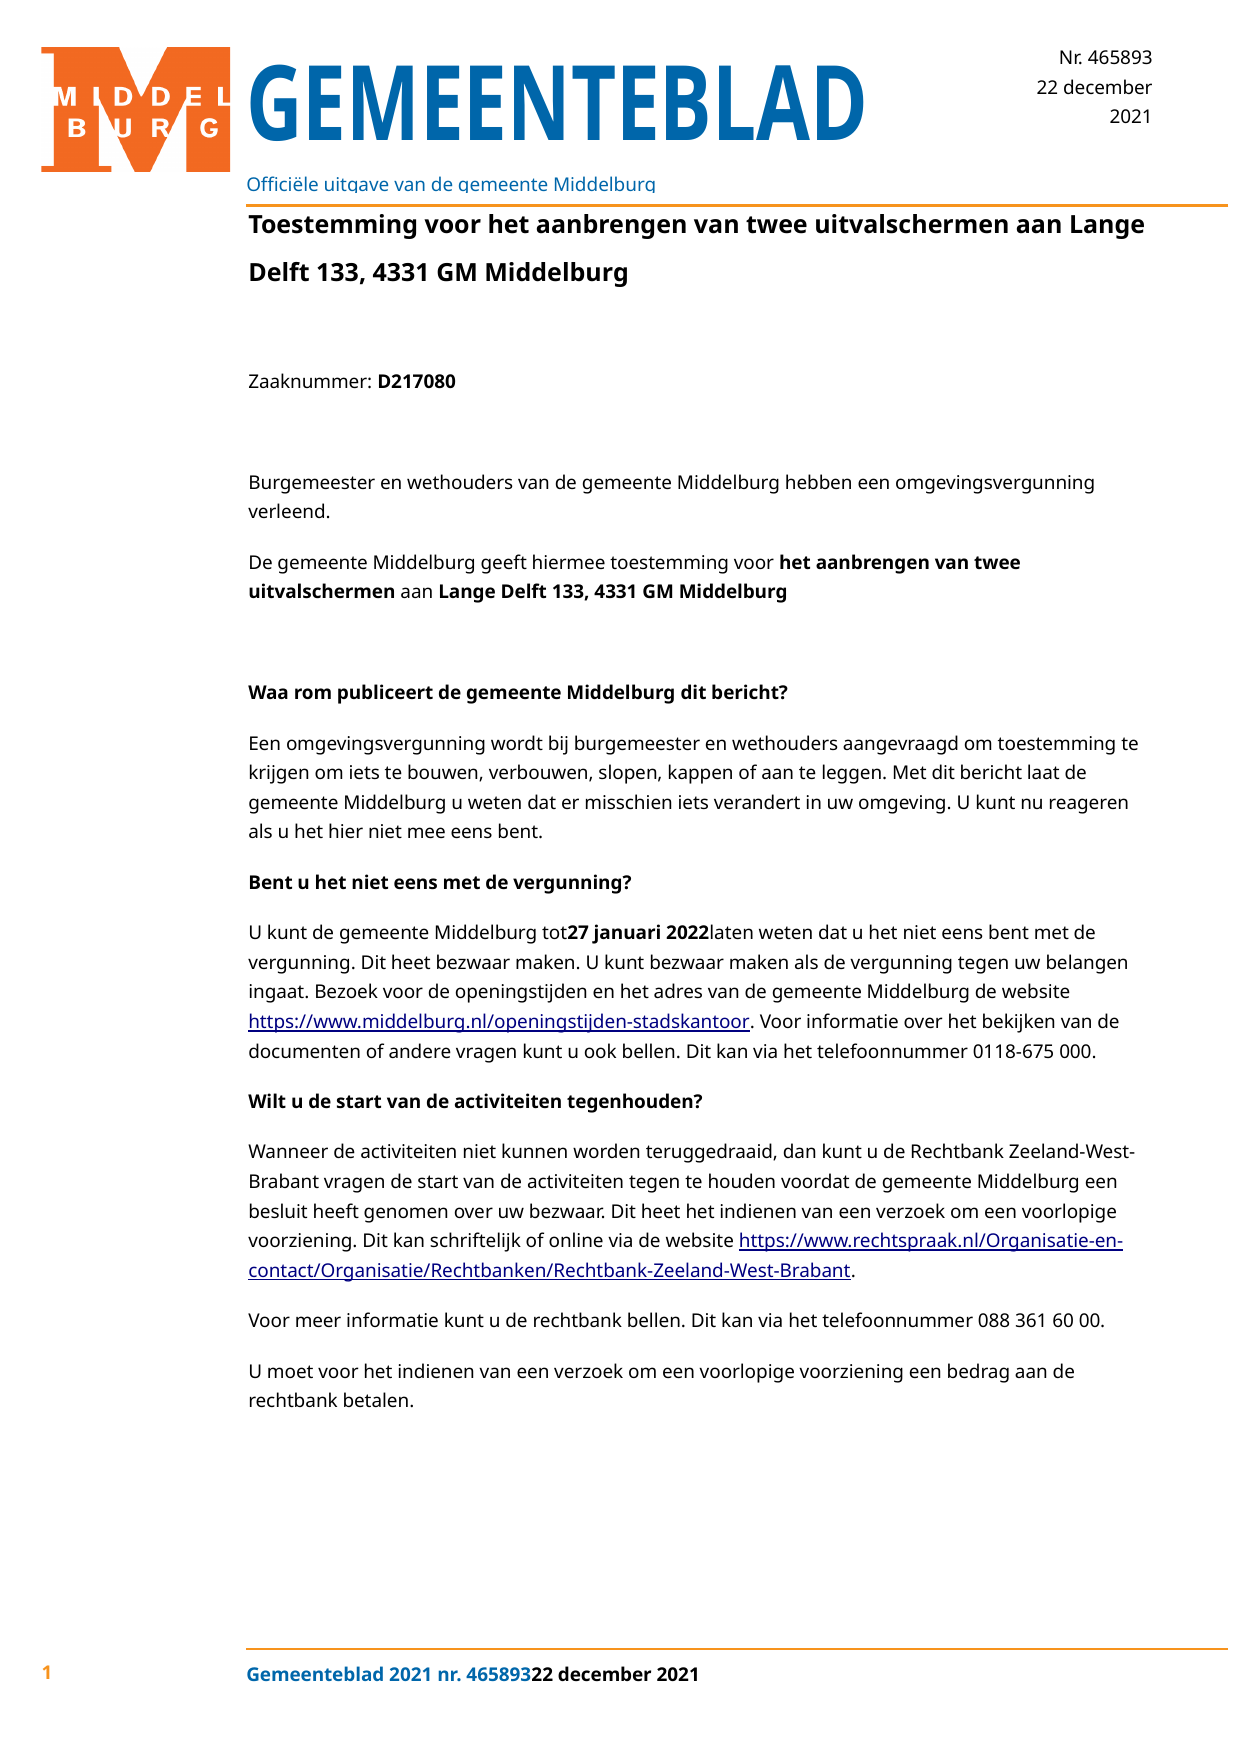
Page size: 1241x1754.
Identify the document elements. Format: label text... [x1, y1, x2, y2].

text Waa rom publiceert de gemeente Middelburg dit bericht? [248, 679, 1152, 705]
picture [41, 47, 231, 172]
text Burgemeester en wethouders van de gemeente Middelburg hebben een omgevingsvergunning verleend. [248, 469, 1152, 524]
text Voor meer informatie kunt u de rechtbank bellen. Dit kan via het telefoonnummer 088 361 60 00. [248, 1307, 1152, 1333]
text Een omgevingsvergunning wordt bij burgemeester en wethouders aangevraagd om toestemming te krijgen om iets te bouwen, verbouwen, slopen, kappen of aan te leggen. Met dit bericht laat de gemeente Middelburg u weten dat er misschien iets verandert in uw omgeving. U kunt nu reageren als u het hier niet mee eens bent. [248, 730, 1152, 844]
text Wanneer de activiteiten niet kunnen worden teruggedraaid, dan kunt u de Rechtbank Zeeland-West-Brabant vragen de start van de activiteiten tegen te houden voordat de gemeente Middelburg een besluit heeft genomen over uw bezwaar. Dit heet het indienen van een verzoek om een voorlopige voorziening. Dit kan schriftelijk of online via de website https://www.rechtspraak.nl/Organisatie-en-contact/Organisatie/Rechtbanken/Rechtbank-Zeeland-West-Brabant. [248, 1139, 1152, 1283]
text Bent u het niet eens met de vergunning? [248, 869, 1152, 895]
text Wilt u de start van de activiteiten tegenhouden? [248, 1088, 1152, 1114]
text U kunt de gemeente Middelburg tot27 januari 2022laten weten dat u het niet eens bent met de vergunning. Dit heet bezwaar maken. U kunt bezwaar maken als de vergunning tegen uw belangen ingaat. Bezoek voor de openingstijden en het adres van de gemeente Middelburg de website https://www.middelburg.nl/openingstijden-stadskantoor. Voor informatie over het bekijken van de documenten of andere vragen kunt u ook bellen. Dit kan via het telefoonnummer 0118-675 000. [248, 919, 1152, 1064]
text De gemeente Middelburg geeft hiermee toestemming voor het aanbrengen van twee uitvalschermen aan Lange Delft 133, 4331 GM Middelburg [248, 549, 1152, 604]
text Toestemming voor het aanbrengen van twee uitvalschermen aan Lange Delft 133, 4331 GM Middelburg [248, 207, 1152, 288]
text Zaaknummer: D217080 [248, 368, 1152, 394]
text U moet voor het indienen van een verzoek om een voorlopige voorziening een bedrag aan de rechtbank betalen. [248, 1358, 1152, 1413]
